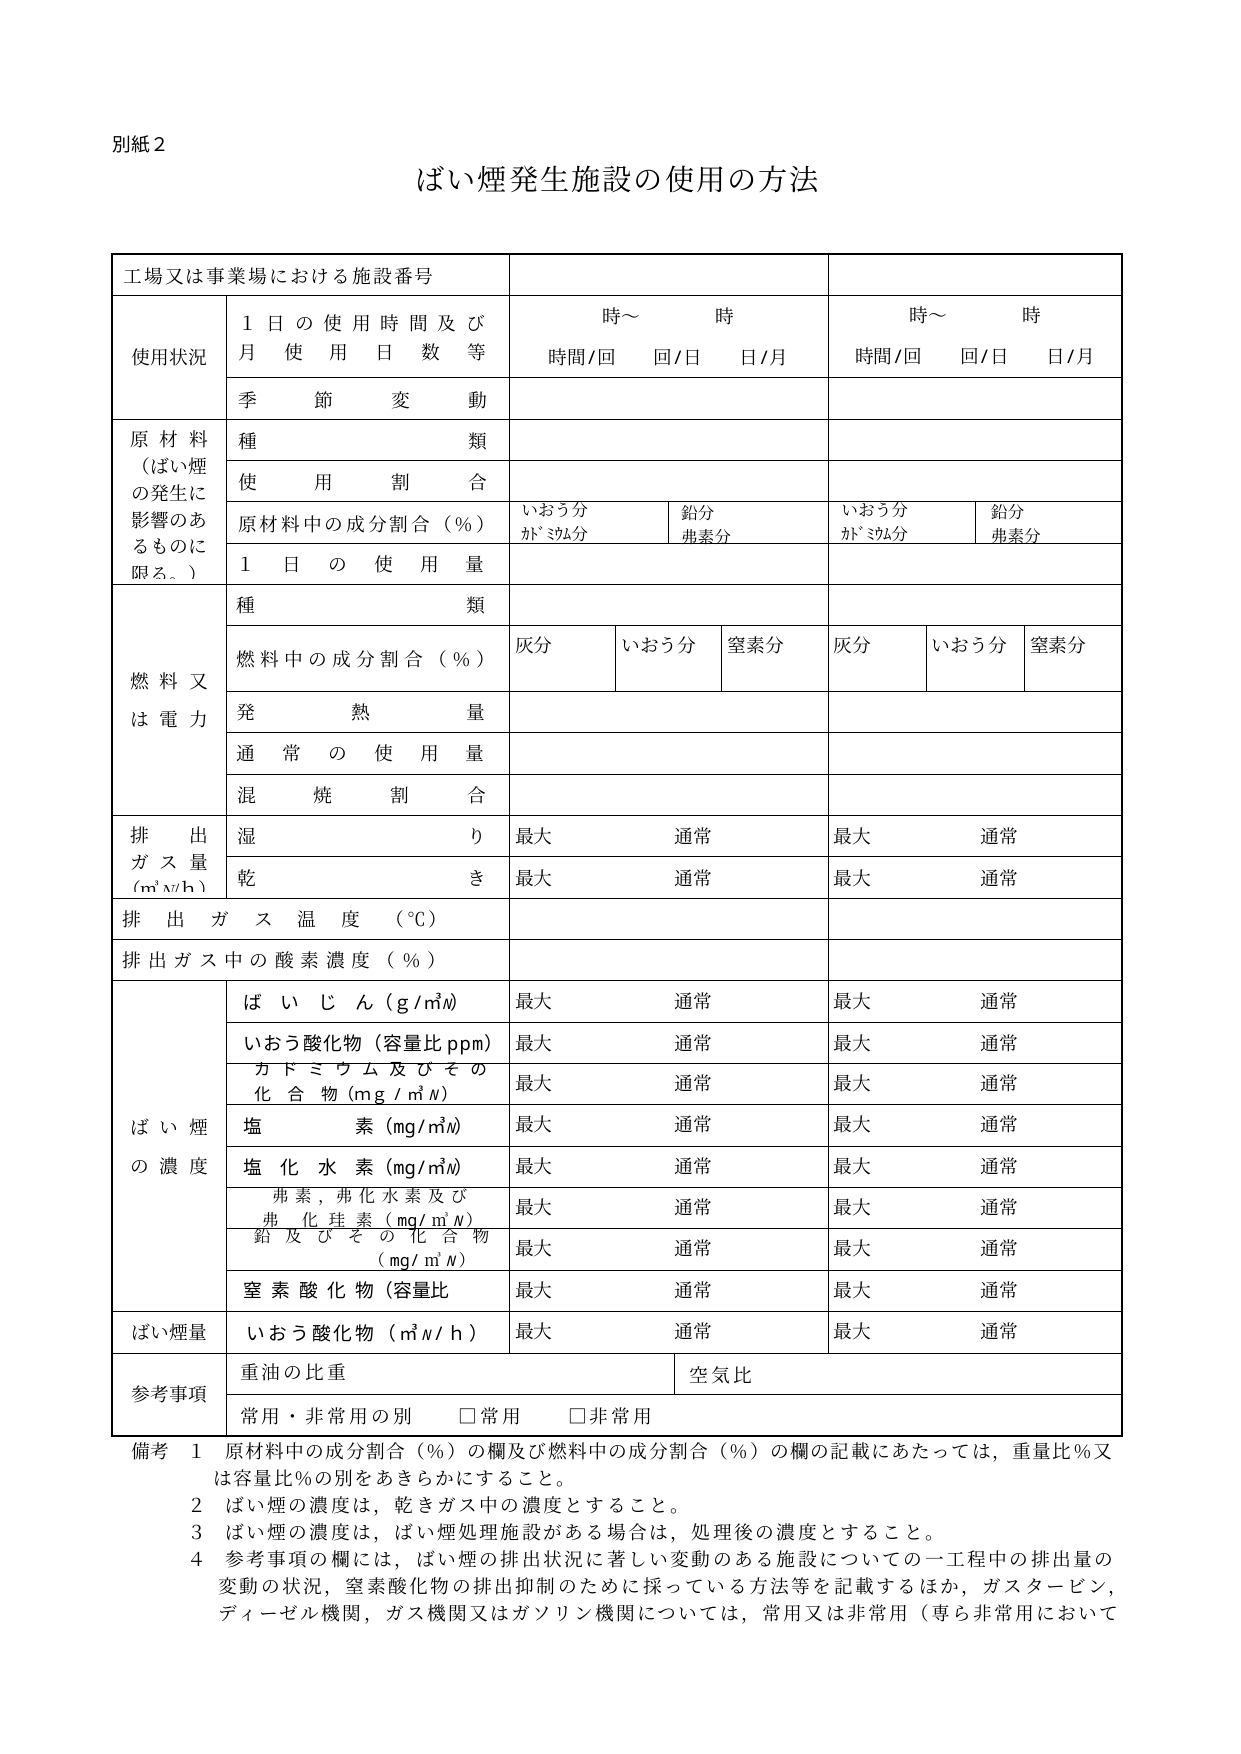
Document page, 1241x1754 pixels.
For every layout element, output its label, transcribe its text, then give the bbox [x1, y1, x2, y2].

table_cell 最大 [829, 857, 975, 897]
table_cell 時間/回 回/日 日/月 [510, 336, 828, 377]
text は容量比％の別をあきらかにすること。 [112, 1464, 1122, 1491]
table_cell [510, 585, 828, 625]
table_cell １日の使用時間及び 月 使 用 日 数 等 [227, 296, 509, 377]
text ディーゼル機関，ガス機関又はガソリン機関については，常用又は非常用（専ら非常用において [112, 1599, 1122, 1626]
table_cell 最大 [510, 816, 668, 856]
table_cell 常用・非常用の別 □常用 □非常用 [227, 1395, 1121, 1435]
table_cell 通 常 の 使 用 量 [227, 733, 509, 773]
table_header [510, 255, 828, 294]
table_cell [829, 775, 1121, 815]
table_cell 重油の比重 [227, 1354, 674, 1394]
table_cell 最大 [510, 1312, 668, 1352]
table_cell 時間/回 回/日 日/月 [829, 336, 1121, 377]
table_cell 原材料中の成分割合（％） [227, 502, 509, 543]
table_cell 通常 [975, 1147, 1121, 1187]
table_cell [510, 378, 828, 419]
table_cell [669, 502, 828, 543]
table_cell 参考事項 [113, 1354, 226, 1435]
table_cell 塩 化 水 素（mg/㎥N） [227, 1147, 509, 1187]
table_cell 使用状況 [113, 296, 226, 419]
table_cell ばい煙量 [113, 1312, 226, 1352]
table_cell 最大 [510, 857, 668, 897]
table_cell 通常 [668, 1229, 828, 1270]
table_cell 最大 [829, 1188, 975, 1228]
table_cell 最大 [829, 1312, 975, 1352]
table_cell 原材料 （ばい煙 の発生に 影響のあ るものに 限る。） [113, 420, 226, 584]
table_cell 時～ 時 [510, 296, 828, 336]
table_cell [473, 1064, 478, 1073]
table_cell [510, 775, 828, 815]
table_cell 最大 [829, 981, 975, 1022]
table_cell 排 出 ガス量 （㎥Ｎ/ｈ） [113, 816, 226, 897]
table_cell 燃料中の成分割合（％） [227, 626, 509, 691]
table_cell 最大 [510, 1188, 668, 1228]
table_cell 通常 [668, 857, 828, 897]
table_cell 最大 [829, 1147, 975, 1187]
table_cell [510, 544, 828, 584]
table_cell 使 用 割 合 [227, 461, 509, 501]
table_cell [829, 899, 1121, 939]
table_cell 排出ガス中の酸素濃度（％） [113, 940, 509, 980]
table_cell [227, 1188, 509, 1228]
table_cell 最大 [829, 1105, 975, 1146]
table_cell 通常 [975, 1105, 1121, 1146]
table_cell [829, 502, 975, 543]
table_cell 通常 [975, 981, 1121, 1022]
text ４ 参考事項の欄には，ばい煙の排出状況に著しい変動のある施設についての一工程中の排出量の [112, 1545, 1122, 1572]
table_cell [227, 1229, 509, 1270]
table_cell 最大 [510, 1271, 668, 1311]
table_cell 通常 [975, 816, 1121, 856]
table_cell [227, 1064, 509, 1104]
table_header [829, 255, 1121, 294]
table_cell 通常 [668, 1105, 828, 1146]
table_cell 通常 [668, 1023, 828, 1063]
table_cell いおう分 [927, 626, 1024, 691]
table_cell ば い じ ん（ｇ/㎥N） [227, 981, 509, 1022]
table_cell 通常 [668, 816, 828, 856]
text ２ ばい煙の濃度は，乾きガス中の濃度とすること。 [112, 1491, 1122, 1518]
table_cell 湿 り [227, 816, 509, 856]
table_cell 窒素分 [722, 626, 828, 691]
table_cell [976, 502, 1121, 543]
table_cell 最大 [829, 1064, 975, 1104]
table_cell 燃料又 は電力 [113, 585, 226, 815]
table_cell 通常 [975, 1188, 1121, 1228]
table_cell 最大 [510, 1064, 668, 1104]
table_cell 通常 [668, 981, 828, 1022]
table_cell [829, 585, 1121, 625]
table_cell 通常 [975, 1064, 1121, 1104]
table_cell 窒素分 [1025, 626, 1121, 691]
table_cell 最大 [829, 816, 975, 856]
table_cell 通常 [975, 857, 1121, 897]
table_cell 最大 [510, 981, 668, 1022]
table_cell 最大 [829, 1229, 975, 1270]
table_cell １ 日 の 使 用 量 [227, 544, 509, 584]
table_cell いおう酸化物（㎥N/ｈ） [227, 1312, 509, 1352]
table_cell 通常 [668, 1312, 828, 1352]
table_cell 通常 [668, 1271, 828, 1311]
table_cell ばい煙 の濃度 [113, 981, 226, 1311]
table_cell [829, 420, 1121, 460]
table_cell 種 類 [227, 420, 509, 460]
table_cell [829, 692, 1121, 732]
table_cell 塩 素（mg/㎥N） [227, 1105, 509, 1146]
table_cell [829, 378, 1121, 419]
table_cell [510, 692, 828, 732]
table_cell [510, 461, 828, 501]
table_cell 通常 [975, 1312, 1121, 1352]
table_cell 最大 [510, 1105, 668, 1146]
table_cell 通常 [668, 1064, 828, 1104]
text ３ ばい煙の濃度は，ばい煙処理施設がある場合は，処理後の濃度とすること。 [112, 1518, 1122, 1545]
table_cell 季 節 変 動 [227, 378, 509, 419]
text 別紙２ [112, 130, 1122, 157]
table_cell いおう酸化物（容量比ppm） [227, 1023, 509, 1063]
table_cell 窒 素 酸 化 物（容量比ppm） [227, 1271, 509, 1311]
table_cell [829, 940, 1121, 980]
table_cell いおう分 [616, 626, 721, 691]
table_cell [829, 461, 1121, 501]
table_cell 乾 き [227, 857, 509, 897]
text 変動の状況，窒素酸化物の排出抑制のために採っている方法等を記載するほか，ガスタービン， [112, 1572, 1122, 1599]
table_header 工場又は事業場における施設番号 [113, 255, 509, 294]
table_cell 通常 [975, 1229, 1121, 1270]
table_cell 空気比 [675, 1354, 1121, 1394]
table_cell [829, 544, 1121, 584]
table_cell 発 熱 量 [227, 692, 509, 732]
table_cell 通常 [668, 1188, 828, 1228]
table_cell [510, 899, 828, 939]
table_cell 灰分 [510, 626, 615, 691]
table_cell 排 出 ガ ス 温 度 （℃） [113, 899, 509, 939]
text 備考 １ 原材料中の成分割合（％）の欄及び燃料中の成分割合（％）の欄の記載にあたっては，重量比％又 [112, 1437, 1122, 1464]
table_cell 混 焼 割 合 [227, 775, 509, 815]
table_cell 最大 [829, 1271, 975, 1311]
table_cell [829, 733, 1121, 773]
text ばい煙発生施設の使用の方法 [112, 157, 1122, 199]
table_cell 種 類 [227, 585, 509, 625]
table_cell [510, 502, 668, 543]
table_cell 最大 [510, 1023, 668, 1063]
table_cell 時～ 時 [829, 296, 1121, 336]
table_cell 通常 [975, 1023, 1121, 1063]
table_cell [510, 940, 828, 980]
table_cell [510, 733, 828, 773]
table_cell 最大 [510, 1229, 668, 1270]
table_cell 通常 [668, 1147, 828, 1187]
table_cell 最大 [510, 1147, 668, 1187]
table_cell [510, 420, 828, 460]
table_cell 灰分 [829, 626, 926, 691]
table_cell 最大 [829, 1023, 975, 1063]
table_cell 通常 [975, 1271, 1121, 1311]
